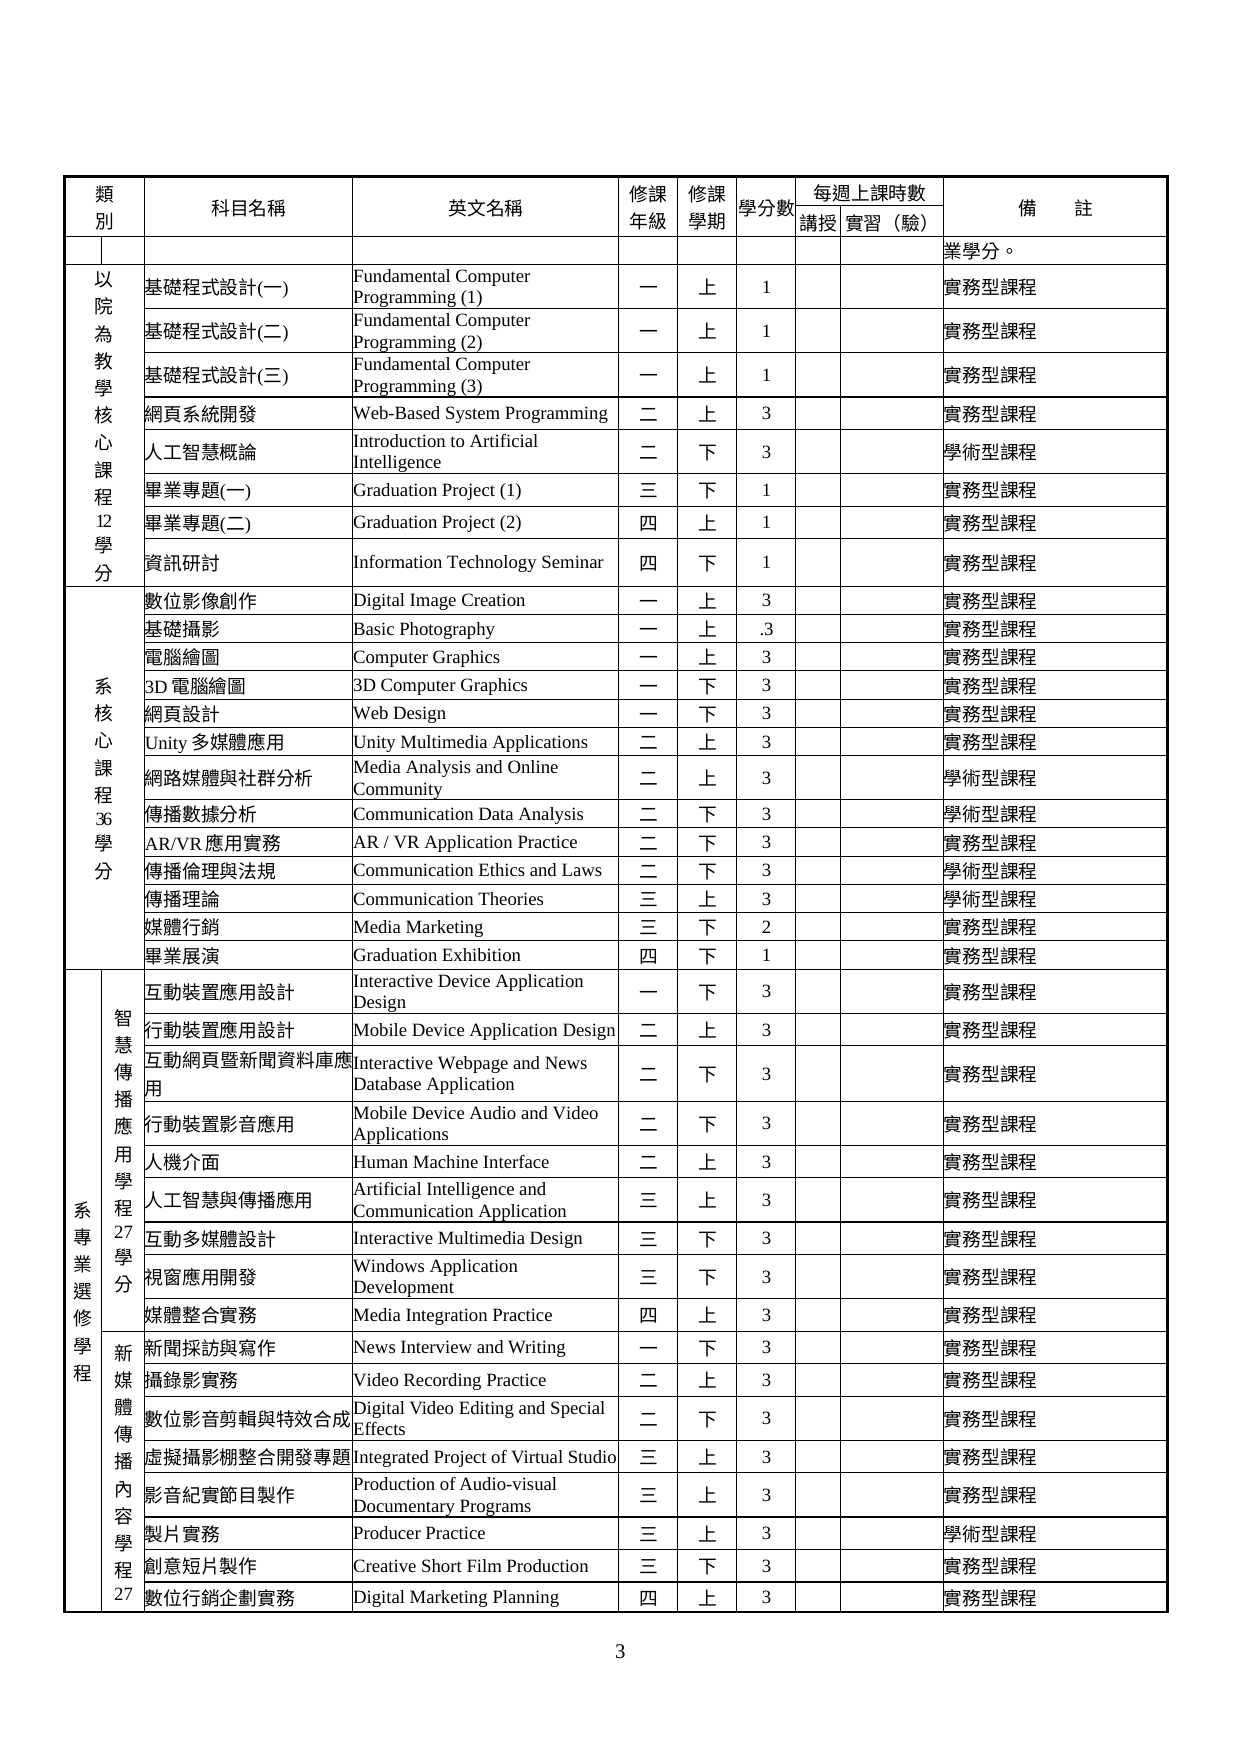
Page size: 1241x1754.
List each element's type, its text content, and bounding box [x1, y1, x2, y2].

table_cell 人機介面 [145, 1146, 352, 1177]
table_cell 3 [737, 1223, 795, 1254]
table_cell 畢業專題(二) [145, 507, 352, 538]
table_cell [66, 237, 101, 264]
table_cell 實務型課程 [944, 643, 1166, 670]
table_cell 二 [619, 828, 677, 856]
table_cell [841, 671, 943, 698]
table_cell Interactive Multimedia Design [353, 1223, 618, 1254]
table_cell 一 [619, 671, 677, 698]
table_cell 實務型課程 [944, 1441, 1166, 1472]
table_cell [796, 587, 840, 614]
table_header 類 別 [66, 178, 144, 236]
table_cell [796, 970, 840, 1013]
table_cell Graduation Project (1) [353, 474, 618, 506]
table_header 修課 學期 [678, 178, 736, 236]
table_cell 3 [737, 756, 795, 799]
table_cell [841, 913, 943, 940]
table_cell 實務型課程 [944, 671, 1166, 698]
table_cell [841, 1178, 943, 1221]
table_cell Communication Data Analysis [353, 800, 618, 827]
table_cell [796, 309, 840, 352]
table_cell 實務型課程 [944, 398, 1166, 429]
table_cell [841, 265, 943, 308]
table_cell 網頁設計 [145, 700, 352, 727]
table_cell 上 [678, 1583, 736, 1611]
table_cell 3 [737, 1473, 795, 1516]
table_cell 1 [737, 539, 795, 586]
table_cell [841, 800, 943, 827]
table_cell 新聞採訪與寫作 [145, 1332, 352, 1363]
table_cell 實務型課程 [944, 1364, 1166, 1396]
table_cell 學術型課程 [944, 800, 1166, 827]
table_cell [796, 507, 840, 538]
table_cell [737, 237, 795, 264]
table_cell 基礎程式設計(一) [145, 265, 352, 308]
table_cell 下 [678, 1332, 736, 1363]
table_cell 系 專 業 選 修 學 程 [66, 970, 101, 1611]
table_cell [796, 1046, 840, 1101]
table_cell Unity Multimedia Applications [353, 728, 618, 755]
table_cell 下 [678, 474, 736, 506]
table_cell [796, 539, 840, 586]
table_cell Digital Video Editing and Special Effects [353, 1397, 618, 1440]
table_cell [796, 1397, 840, 1440]
table_cell 實務型課程 [944, 1223, 1166, 1254]
table_cell 3 [737, 643, 795, 670]
table_cell 實習（驗） [841, 206, 943, 236]
table_cell Production of Audio-visual Documentary Programs [353, 1473, 618, 1516]
table_cell 下 [678, 1397, 736, 1440]
table_cell 電腦繪圖 [145, 643, 352, 670]
table_cell 一 [619, 353, 677, 396]
table_cell [841, 430, 943, 473]
table_cell 3 [737, 800, 795, 827]
table_cell 三 [619, 1518, 677, 1549]
table_cell 上 [678, 643, 736, 670]
table_header 備 註 [944, 178, 1166, 236]
table_cell 上 [678, 1518, 736, 1549]
table_cell 上 [678, 615, 736, 642]
table_cell 實務型課程 [944, 1178, 1166, 1221]
table_cell [841, 1299, 943, 1331]
table_cell 1 [737, 309, 795, 352]
table_cell 1 [737, 265, 795, 308]
table_cell Fundamental Computer Programming (3) [353, 353, 618, 396]
table_cell 3 [737, 1102, 795, 1145]
table_cell 3 [737, 1146, 795, 1177]
table_cell 四 [619, 507, 677, 538]
table_cell [841, 1146, 943, 1177]
table_cell 1 [737, 353, 795, 396]
table_cell 四 [619, 1583, 677, 1611]
table_cell Media Integration Practice [353, 1299, 618, 1331]
table_cell 3 [737, 1255, 795, 1298]
table_cell Mobile Device Audio and Video Applications [353, 1102, 618, 1145]
table_cell 媒體行銷 [145, 913, 352, 940]
table_cell [841, 1014, 943, 1045]
table_cell [841, 1518, 943, 1549]
table_cell [841, 756, 943, 799]
table_cell [841, 828, 943, 856]
table_cell 一 [619, 309, 677, 352]
table_cell 實務型課程 [944, 265, 1166, 308]
table_cell 影音紀實節目製作 [145, 1473, 352, 1516]
table_cell 資訊研討 [145, 539, 352, 586]
table_cell 二 [619, 1014, 677, 1045]
table_cell 基礎程式設計(三) [145, 353, 352, 396]
table_cell 實務型課程 [944, 700, 1166, 727]
table_cell 三 [619, 1255, 677, 1298]
table_cell 下 [678, 941, 736, 968]
table_cell 系 核 心 課 程 36 學 分 [66, 587, 144, 968]
table_cell 3 [737, 728, 795, 755]
table_cell 傳播倫理與法規 [145, 857, 352, 884]
table_cell 實務型課程 [944, 1146, 1166, 1177]
table_cell [796, 857, 840, 884]
table_cell 二 [619, 756, 677, 799]
table_cell [796, 1255, 840, 1298]
table_cell Digital Image Creation [353, 587, 618, 614]
table_cell 上 [678, 507, 736, 538]
table_cell 一 [619, 643, 677, 670]
table_cell 上 [678, 1014, 736, 1045]
table_cell [796, 913, 840, 940]
table_cell [796, 1014, 840, 1045]
table_cell 互動網頁暨新聞資料庫應用 [145, 1046, 352, 1101]
table_cell 3 [737, 1332, 795, 1363]
table_cell Web-Based System Programming [353, 398, 618, 429]
table_cell [796, 1473, 840, 1516]
table_cell [796, 1299, 840, 1331]
table_cell [841, 1046, 943, 1101]
table_cell [796, 1441, 840, 1472]
table_cell [841, 1364, 943, 1396]
table_cell 數位行銷企劃實務 [145, 1583, 352, 1611]
table_cell 三 [619, 1550, 677, 1581]
table_cell Media Marketing [353, 913, 618, 940]
table_cell [796, 885, 840, 912]
table_cell 二 [619, 1102, 677, 1145]
table_cell 實務型課程 [944, 1014, 1166, 1045]
table_cell Interactive Device Application Design [353, 970, 618, 1013]
table_cell [796, 941, 840, 968]
table_cell 上 [678, 885, 736, 912]
table_header 每週上課時數 [796, 178, 943, 205]
table_cell Digital Marketing Planning [353, 1583, 618, 1611]
table_cell Computer Graphics [353, 643, 618, 670]
table_cell 上 [678, 728, 736, 755]
table_cell [841, 1102, 943, 1145]
table_cell 虛擬攝影棚整合開發專題 [145, 1441, 352, 1472]
table_cell Fundamental Computer Programming (2) [353, 309, 618, 352]
table_cell 一 [619, 700, 677, 727]
table_cell 互動裝置應用設計 [145, 970, 352, 1013]
table_cell 攝錄影實務 [145, 1364, 352, 1396]
table_cell 三 [619, 1441, 677, 1472]
table_cell [796, 1518, 840, 1549]
table_cell 行動裝置影音應用 [145, 1102, 352, 1145]
table_cell [841, 539, 943, 586]
table_cell 1 [737, 474, 795, 506]
table_cell 實務型課程 [944, 1332, 1166, 1363]
table_cell 三 [619, 913, 677, 940]
table_cell Graduation Project (2) [353, 507, 618, 538]
table_cell 二 [619, 430, 677, 473]
table_cell 下 [678, 1255, 736, 1298]
table_cell 下 [678, 539, 736, 586]
table_cell 行動裝置應用設計 [145, 1014, 352, 1045]
table_cell 四 [619, 1299, 677, 1331]
table_cell 三 [619, 1223, 677, 1254]
table_cell 下 [678, 700, 736, 727]
table_cell [841, 1223, 943, 1254]
table_cell 視窗應用開發 [145, 1255, 352, 1298]
table_cell 實務型課程 [944, 1550, 1166, 1581]
table_cell [796, 671, 840, 698]
table_cell 傳播理論 [145, 885, 352, 912]
table_cell 上 [678, 1441, 736, 1472]
table_cell 下 [678, 1223, 736, 1254]
table_cell 3 [737, 1014, 795, 1045]
table_cell 2 [737, 913, 795, 940]
table_cell 數位影音剪輯與特效合成 [145, 1397, 352, 1440]
table_cell [796, 643, 840, 670]
table_cell 上 [678, 1364, 736, 1396]
table_cell 智 慧 傳 播 應 用 學 程 27 學 分 [102, 970, 144, 1331]
table_cell [841, 885, 943, 912]
table_cell 數位影像創作 [145, 587, 352, 614]
table_cell 製片實務 [145, 1518, 352, 1549]
table_cell [841, 615, 943, 642]
table_cell 實務型課程 [944, 1583, 1166, 1611]
table_cell [796, 1364, 840, 1396]
table_cell 3D Computer Graphics [353, 671, 618, 698]
table_cell Graduation Exhibition [353, 941, 618, 968]
table_cell Introduction to Artificial Intelligence [353, 430, 618, 473]
table_cell 實務型課程 [944, 1397, 1166, 1440]
table_cell 學術型課程 [944, 857, 1166, 884]
table_cell [841, 507, 943, 538]
table_cell 二 [619, 1364, 677, 1396]
table_cell [841, 643, 943, 670]
table_cell Information Technology Seminar [353, 539, 618, 586]
table_cell Communication Theories [353, 885, 618, 912]
table_cell AR/VR應用實務 [145, 828, 352, 856]
table_cell [841, 1550, 943, 1581]
table_cell 一 [619, 970, 677, 1013]
table_cell [796, 700, 840, 727]
table_cell [796, 1102, 840, 1145]
table_cell 學術型課程 [944, 756, 1166, 799]
table_cell 3 [737, 587, 795, 614]
table_cell 三 [619, 885, 677, 912]
table_cell 下 [678, 671, 736, 698]
table_cell 實務型課程 [944, 941, 1166, 968]
table_cell 實務型課程 [944, 309, 1166, 352]
table_cell 上 [678, 265, 736, 308]
table_cell 網路媒體與社群分析 [145, 756, 352, 799]
table_cell [796, 1223, 840, 1254]
table_cell 實務型課程 [944, 1046, 1166, 1101]
table_cell 3 [737, 970, 795, 1013]
table_cell [841, 398, 943, 429]
table_cell Producer Practice [353, 1518, 618, 1549]
table_cell 3D電腦繪圖 [145, 671, 352, 698]
table_cell 3 [737, 1299, 795, 1331]
table_cell 一 [619, 265, 677, 308]
table_cell Basic Photography [353, 615, 618, 642]
table_cell [796, 1146, 840, 1177]
table_header 修課 年級 [619, 178, 677, 236]
table_cell [796, 353, 840, 396]
table_cell [796, 828, 840, 856]
table_cell 實務型課程 [944, 587, 1166, 614]
table_cell [102, 237, 144, 264]
table_cell 人工智慧概論 [145, 430, 352, 473]
table_cell Interactive Webpage and News Database Application [353, 1046, 618, 1101]
table_cell 實務型課程 [944, 828, 1166, 856]
table_cell 下 [678, 1102, 736, 1145]
table_cell [796, 430, 840, 473]
table_cell Human Machine Interface [353, 1146, 618, 1177]
table_cell 二 [619, 1046, 677, 1101]
table_cell [841, 237, 943, 264]
table_cell 上 [678, 1146, 736, 1177]
table_cell 二 [619, 1146, 677, 1177]
table_cell 下 [678, 800, 736, 827]
table_cell [796, 398, 840, 429]
table_cell 上 [678, 1473, 736, 1516]
table_cell 3 [737, 1364, 795, 1396]
table_cell 3 [737, 828, 795, 856]
table_cell News Interview and Writing [353, 1332, 618, 1363]
table_cell [678, 237, 736, 264]
table_cell [841, 970, 943, 1013]
table_cell 上 [678, 587, 736, 614]
table_header 學分數 [737, 178, 795, 236]
table_cell [841, 353, 943, 396]
table_cell Windows Application Development [353, 1255, 618, 1298]
table_cell 3 [737, 1441, 795, 1472]
table_cell 實務型課程 [944, 970, 1166, 1013]
table_cell 上 [678, 756, 736, 799]
table_cell 互動多媒體設計 [145, 1223, 352, 1254]
table_cell [796, 615, 840, 642]
table_cell [796, 1332, 840, 1363]
table_cell [841, 1332, 943, 1363]
table_cell 人工智慧與傳播應用 [145, 1178, 352, 1221]
table_cell 三 [619, 1178, 677, 1221]
table_cell 3 [737, 885, 795, 912]
table_cell [841, 474, 943, 506]
table_cell 實務型課程 [944, 539, 1166, 586]
table_cell [841, 587, 943, 614]
table_cell 一 [619, 587, 677, 614]
table_cell [796, 728, 840, 755]
table_cell 實務型課程 [944, 353, 1166, 396]
table_cell Fundamental Computer Programming (1) [353, 265, 618, 308]
table_cell Communication Ethics and Laws [353, 857, 618, 884]
table_cell 三 [619, 1473, 677, 1516]
table_cell 講授 [796, 206, 840, 236]
table_cell 實務型課程 [944, 913, 1166, 940]
table_cell 上 [678, 1299, 736, 1331]
table_cell Media Analysis and Online Community [353, 756, 618, 799]
table_cell 下 [678, 430, 736, 473]
table_cell AR / VR Application Practice [353, 828, 618, 856]
table_header 英文名稱 [353, 178, 618, 236]
table_cell 畢業專題(一) [145, 474, 352, 506]
table_cell 下 [678, 1550, 736, 1581]
table_cell 上 [678, 1178, 736, 1221]
table_cell 二 [619, 857, 677, 884]
table_cell [796, 474, 840, 506]
table_cell 下 [678, 913, 736, 940]
table_cell .3 [737, 615, 795, 642]
table_cell 1 [737, 507, 795, 538]
table_cell 傳播數據分析 [145, 800, 352, 827]
table_cell 基礎程式設計(二) [145, 309, 352, 352]
table_cell 新 媒 體 傳 播 內 容 學 程 27 學 分 [102, 1332, 144, 1611]
table_cell [841, 1397, 943, 1440]
table_cell 3 [737, 430, 795, 473]
table_cell Unity多媒體應用 [145, 728, 352, 755]
table_cell 實務型課程 [944, 1299, 1166, 1331]
table_cell [841, 941, 943, 968]
table_cell 3 [737, 700, 795, 727]
table_cell [796, 1178, 840, 1221]
table_cell 二 [619, 1397, 677, 1440]
table_cell 3 [737, 857, 795, 884]
table_cell 二 [619, 800, 677, 827]
table_cell [796, 1550, 840, 1581]
table_cell 二 [619, 398, 677, 429]
table_cell [145, 237, 352, 264]
table_cell 3 [737, 1583, 795, 1611]
table_cell 畢業展演 [145, 941, 352, 968]
table_cell 3 [737, 398, 795, 429]
table_cell 實務型課程 [944, 1473, 1166, 1516]
table_cell 三 [619, 474, 677, 506]
table_cell Artificial Intelligence and Communication Application [353, 1178, 618, 1221]
table_cell [841, 1473, 943, 1516]
table_cell [619, 237, 677, 264]
table_cell 創意短片製作 [145, 1550, 352, 1581]
table_cell 學術型課程 [944, 1518, 1166, 1549]
table_cell [796, 265, 840, 308]
table_cell [796, 800, 840, 827]
table_cell Integrated Project of Virtual Studio [353, 1441, 618, 1472]
table_cell 以 院 為 教 學 核 心 課 程 12 學 分 [66, 265, 144, 586]
table_cell 學術型課程 [944, 885, 1166, 912]
table_cell 一 [619, 1332, 677, 1363]
table_cell Video Recording Practice [353, 1364, 618, 1396]
table_cell 實務型課程 [944, 1102, 1166, 1145]
table_cell [796, 756, 840, 799]
table_cell [353, 237, 618, 264]
table_cell 3 [737, 1046, 795, 1101]
table_cell Creative Short Film Production [353, 1550, 618, 1581]
table_cell 下 [678, 1046, 736, 1101]
table_cell 3 [737, 671, 795, 698]
table_cell 下 [678, 857, 736, 884]
table_cell [841, 857, 943, 884]
table_cell 3 [737, 1518, 795, 1549]
table_header 科目名稱 [145, 178, 352, 236]
table_cell [841, 1255, 943, 1298]
table_cell 實務型課程 [944, 615, 1166, 642]
table_cell 上 [678, 309, 736, 352]
table_cell [841, 309, 943, 352]
table_cell [796, 1583, 840, 1611]
table_cell 網頁系統開發 [145, 398, 352, 429]
table_cell 實務型課程 [944, 1255, 1166, 1298]
table_cell 四 [619, 539, 677, 586]
table_cell 一 [619, 615, 677, 642]
table_cell 媒體整合實務 [145, 1299, 352, 1331]
table_cell 上 [678, 353, 736, 396]
table_cell 1 [737, 941, 795, 968]
table_cell [841, 700, 943, 727]
table_cell 3 [737, 1550, 795, 1581]
table_cell 上 [678, 398, 736, 429]
table_cell 下 [678, 828, 736, 856]
table_cell 實務型課程 [944, 728, 1166, 755]
table_cell [796, 237, 840, 264]
table_cell 二 [619, 728, 677, 755]
table_cell 下 [678, 970, 736, 1013]
table_cell [841, 1441, 943, 1472]
table_cell 實務型課程 [944, 474, 1166, 506]
table_cell 業學分。 [944, 237, 1166, 264]
table_cell [841, 728, 943, 755]
table_cell 3 [737, 1397, 795, 1440]
table_cell Mobile Device Application Design [353, 1014, 618, 1045]
table_cell 3 [737, 1178, 795, 1221]
table_cell Web Design [353, 700, 618, 727]
table_cell 基礎攝影 [145, 615, 352, 642]
table_cell 學術型課程 [944, 430, 1166, 473]
table_cell 四 [619, 941, 677, 968]
table_cell [841, 1583, 943, 1611]
table_cell 實務型課程 [944, 507, 1166, 538]
